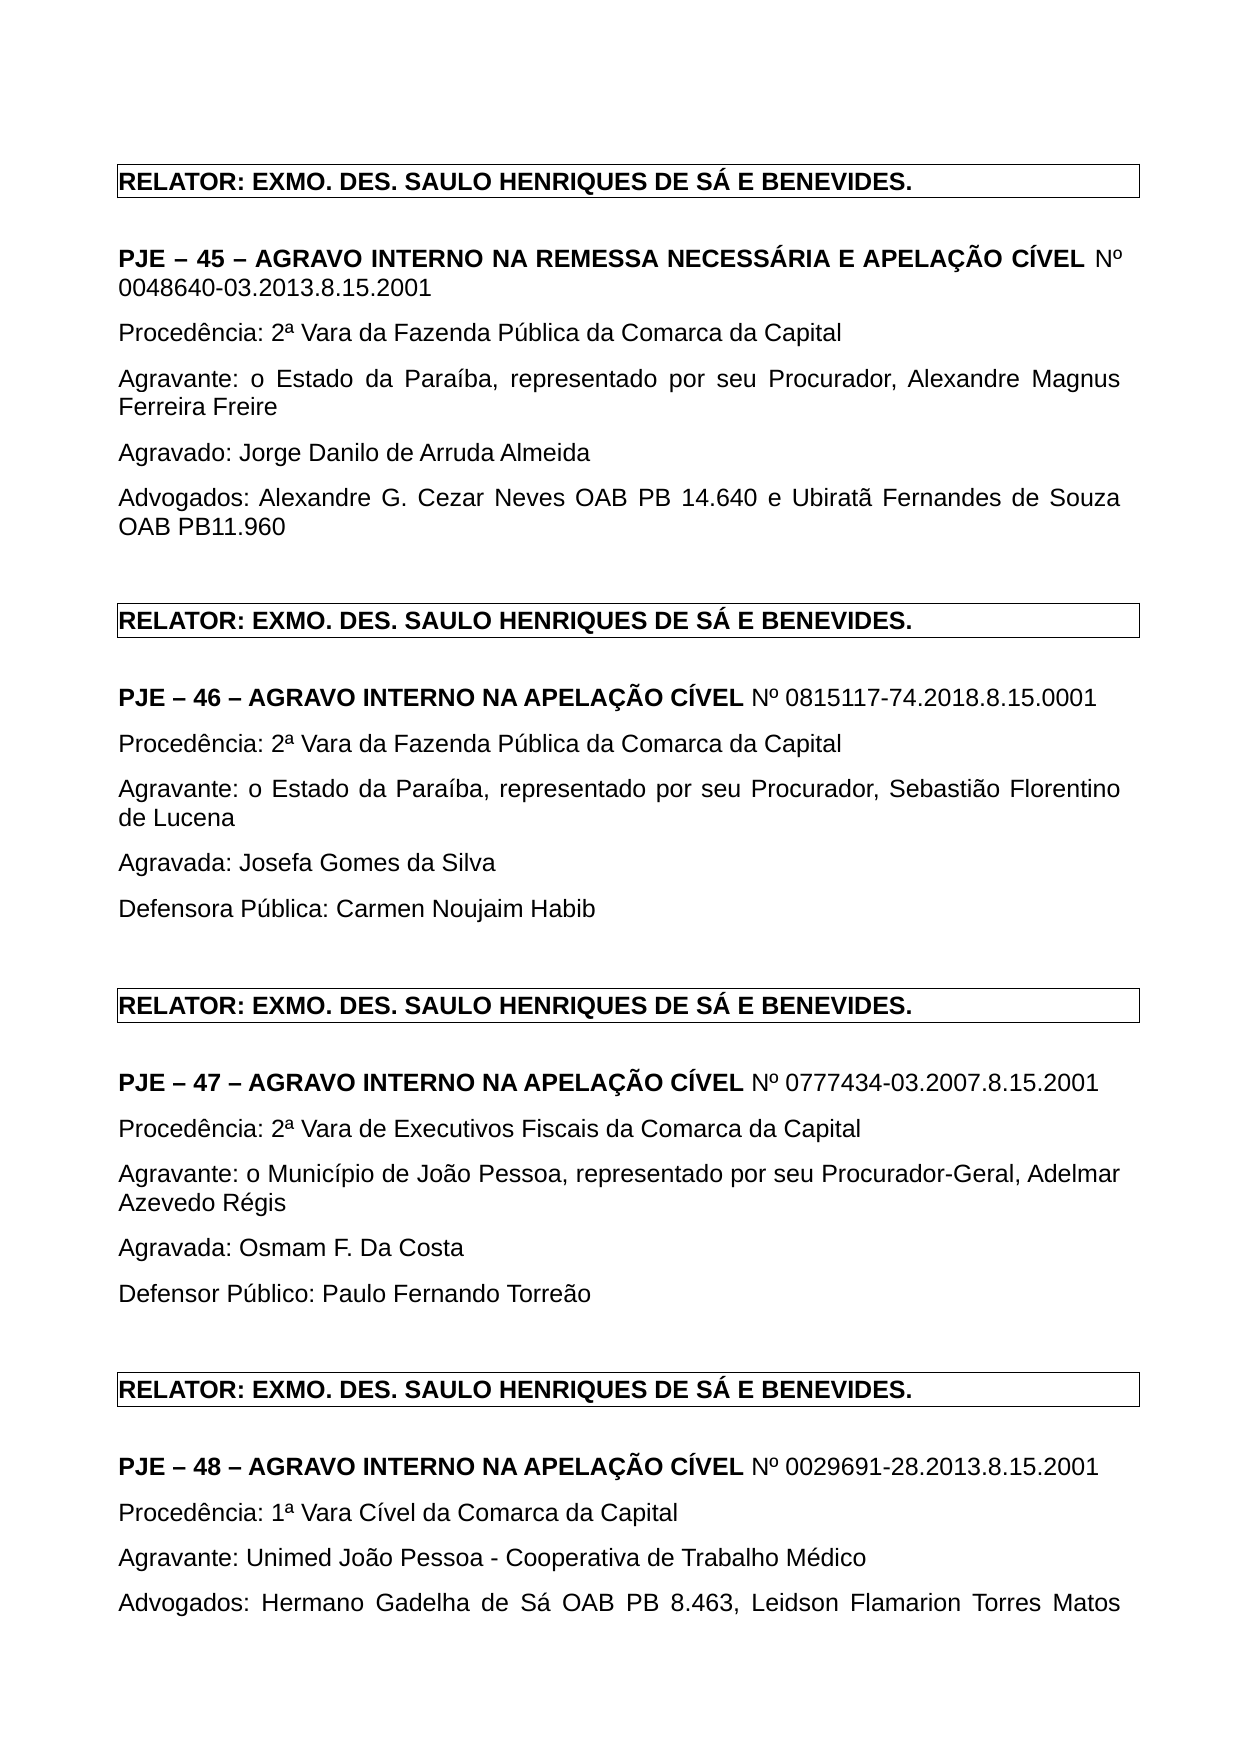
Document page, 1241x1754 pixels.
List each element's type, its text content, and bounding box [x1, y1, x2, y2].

text Agravante: o Município de João Pessoa, representado por seu Procurador-Geral, Adelmar Azevedo Régis [118, 1159, 1122, 1217]
text Agravada: Osmam F. Da Costa [118, 1233, 1122, 1262]
text Agravante: o Estado da Paraíba, representado por seu Procurador, Sebastião Florentino de Lucena [118, 774, 1122, 831]
text Defensora Pública: Carmen Noujaim Habib [118, 893, 1122, 922]
text RELATOR: EXMO. DES. SAULO HENRIQUES DE SÁ E BENEVIDES. [118, 989, 1139, 1022]
text PJE – 48 – AGRAVO INTERNO NA APELAÇÃO CÍVEL Nº 0029691-28.2013.8.15.2001 [118, 1452, 1122, 1481]
text Agravado: Jorge Danilo de Arruda Almeida [118, 438, 1122, 466]
text Procedência: 2ª Vara da Fazenda Pública da Comarca da Capital [118, 318, 1122, 347]
text RELATOR: EXMO. DES. SAULO HENRIQUES DE SÁ E BENEVIDES. [118, 165, 1139, 197]
text Agravada: Josefa Gomes da Silva [118, 848, 1122, 877]
text Procedência: 2ª Vara da Fazenda Pública da Comarca da Capital [118, 728, 1122, 757]
text Procedência: 2ª Vara de Executivos Fiscais da Comarca da Capital [118, 1114, 1122, 1142]
text PJE – 46 – AGRAVO INTERNO NA APELAÇÃO CÍVEL Nº 0815117-74.2018.8.15.0001 [118, 683, 1122, 712]
text Advogados: Hermano Gadelha de Sá OAB PB 8.463, Leidson Flamarion Torres Matos [118, 1588, 1122, 1617]
text Agravante: Unimed João Pessoa - Cooperativa de Trabalho Médico [118, 1543, 1122, 1572]
text RELATOR: EXMO. DES. SAULO HENRIQUES DE SÁ E BENEVIDES. [118, 1373, 1139, 1406]
text Advogados: Alexandre G. Cezar Neves OAB PB 14.640 e Ubiratã Fernandes de Souza OAB PB11.960 [118, 483, 1122, 541]
text RELATOR: EXMO. DES. SAULO HENRIQUES DE SÁ E BENEVIDES. [118, 604, 1139, 637]
text Procedência: 1ª Vara Cível da Comarca da Capital [118, 1498, 1122, 1526]
text PJE – 47 – AGRAVO INTERNO NA APELAÇÃO CÍVEL Nº 0777434-03.2007.8.15.2001 [118, 1068, 1122, 1097]
text Defensor Público: Paulo Fernando Torreão [118, 1279, 1122, 1307]
text PJE – 45 – AGRAVO INTERNO NA REMESSA NECESSÁRIA E APELAÇÃO CÍVEL Nº 0048640-03.2013.8.15.2001 [118, 244, 1122, 301]
text Agravante: o Estado da Paraíba, representado por seu Procurador, Alexandre Magnus Ferreira Freire [118, 363, 1122, 421]
